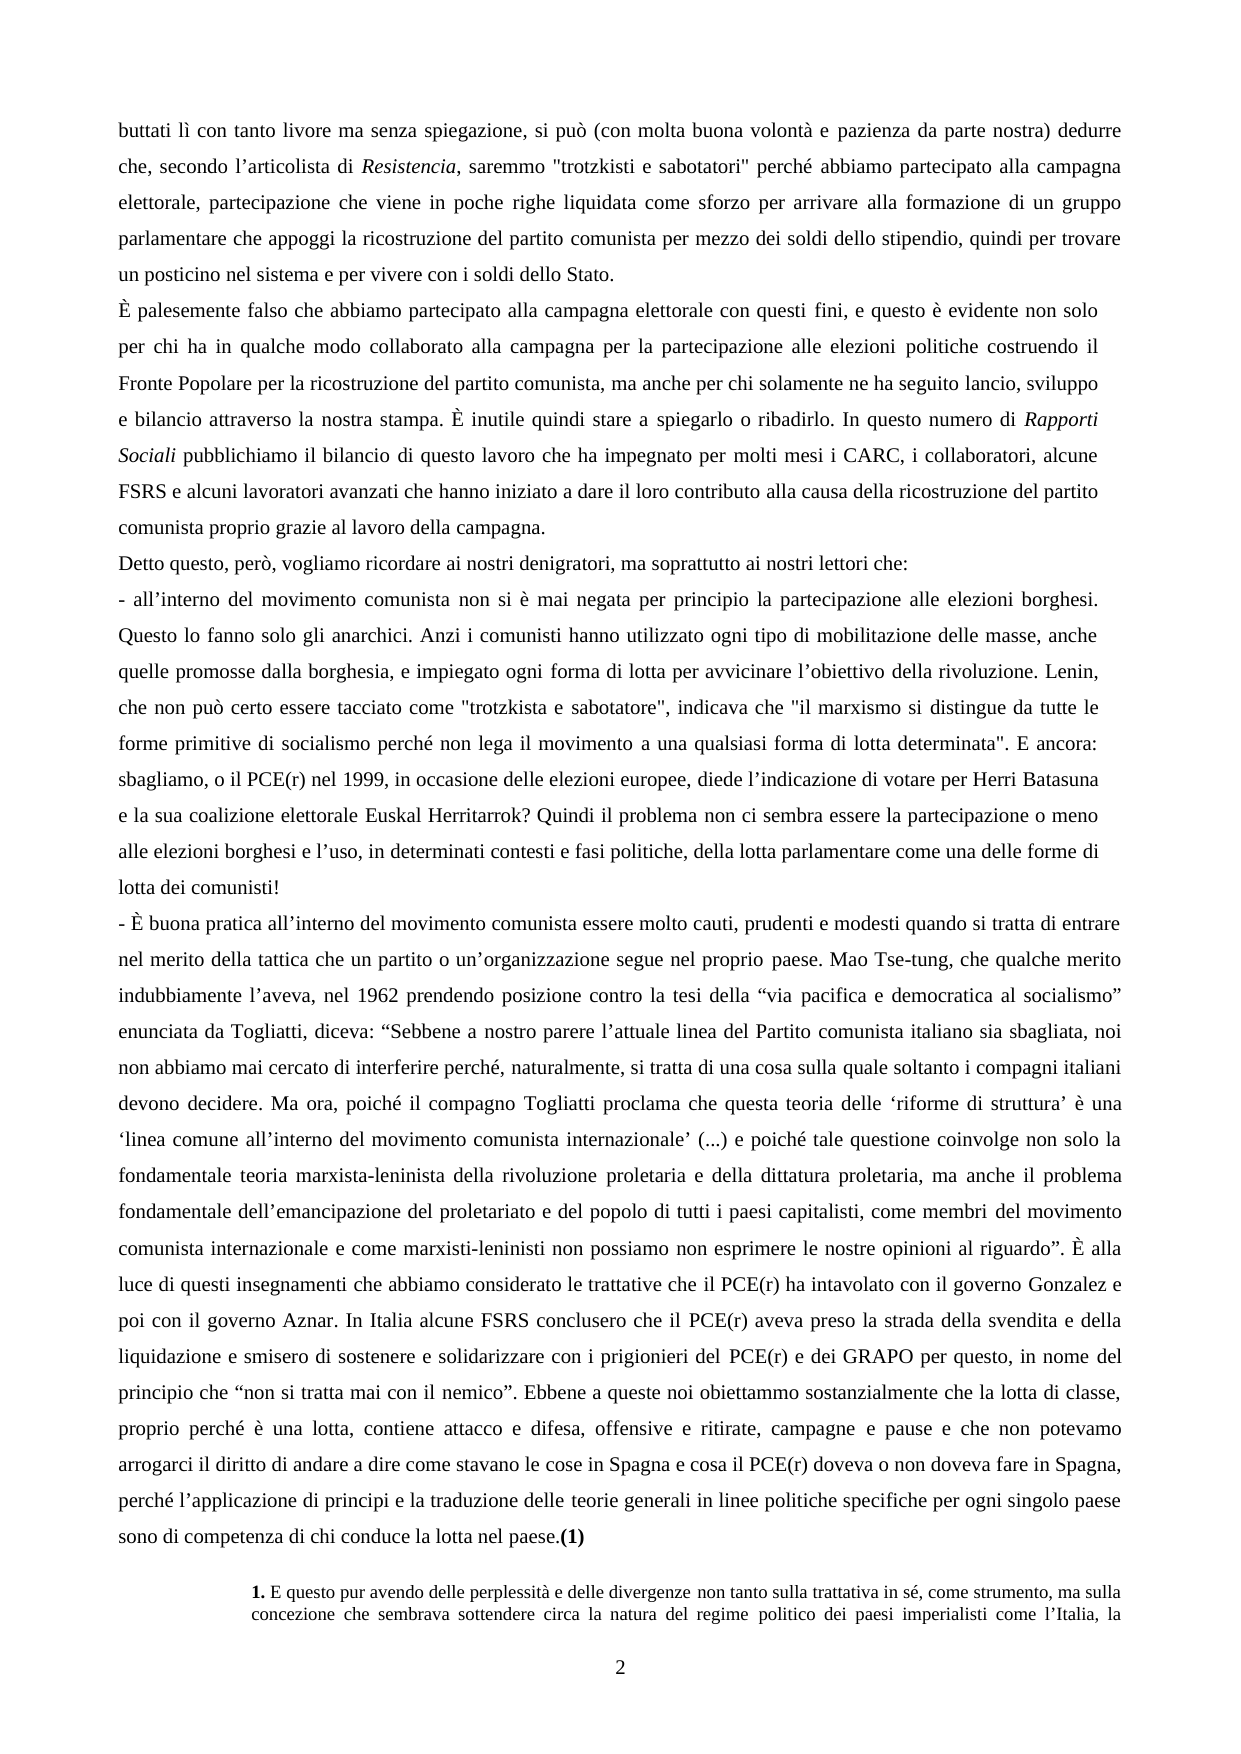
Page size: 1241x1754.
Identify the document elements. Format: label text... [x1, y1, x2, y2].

text buttati lì con tanto livore ma senza spiegazione, si può (con molta buona volontà e pazienza da parte nostra) dedurre che, secondo l’articolista di Resistencia, saremmo "trotzkisti e sabotatori" perché abbiamo partecipato alla campagna elettorale, partecipazione che viene in poche righe liquidata come sforzo per arrivare alla formazione di un gruppo parlamentare che appoggi la ricostruzione del partito comunista per mezzo dei soldi dello stipendio, quindi per trovare un posticino nel sistema e per vivere con i soldi dello Stato. [118, 118, 1122, 286]
text È palesemente falso che abbiamo partecipato alla campagna elettorale con questi fini, e questo è evidente non solo per chi ha in qualche modo collaborato alla campagna per la partecipazione alle elezioni politiche costruendo il Fronte Popolare per la ricostruzione del partito comunista, ma anche per chi solamente ne ha seguito lancio, sviluppo e bilancio attraverso la nostra stampa. È inutile quindi stare a spiegarlo o ribadirlo. In questo numero di Rapporti Sociali pubblichiamo il bilancio di questo lavoro che ha impegnato per molti mesi i CARC, i collaboratori, alcune FSRS e alcuni lavoratori avanzati che hanno iniziato a dare il loro contributo alla causa della ricostruzione del partito comunista proprio grazie al lavoro della campagna. [118, 298, 1098, 539]
text Detto questo, però, vogliamo ricordare ai nostri denigratori, ma soprattutto ai nostri lettori che: [118, 551, 1099, 575]
text - È buona pratica all’interno del movimento comunista essere molto cauti, prudenti e modesti quando si tratta di entrare nel merito della tattica che un partito o un’organizzazione segue nel proprio paese. Mao Tse-tung, che qualche merito indubbiamente l’aveva, nel 1962 prendendo posizione contro la tesi della “via pacifica e democratica al socialismo” enunciata da Togliatti, diceva: “Sebbene a nostro parere l’attuale linea del Partito comunista italiano sia sbagliata, noi non abbiamo mai cercato di interferire perché, naturalmente, si tratta di una cosa sulla quale soltanto i compagni italiani devono decidere. Ma ora, poiché il compagno Togliatti proclama che questa teoria delle ‘riforme di struttura’ è una ‘linea comune all’interno del movimento comunista internazionale’ (...) e poiché tale questione coinvolge non solo la fondamentale teoria marxista-leninista della rivoluzione proletaria e della dittatura proletaria, ma anche il problema fondamentale dell’emancipazione del proletariato e del popolo di tutti i paesi capitalisti, come membri del movimento comunista internazionale e come marxisti-leninisti non possiamo non esprimere le nostre opinioni al riguardo”. È alla luce di questi insegnamenti che abbiamo considerato le trattative che il PCE(r) ha intavolato con il governo Gonzalez e poi con il governo Aznar. In Italia alcune FSRS conclusero che il PCE(r) aveva preso la strada della svendita e della liquidazione e smisero di sostenere e solidarizzare con i prigionieri del PCE(r) e dei GRAPO per questo, in nome del principio che “non si tratta mai con il nemico”. Ebbene a queste noi obiettammo sostanzialmente che la lotta di classe, proprio perché è una lotta, contiene attacco e difesa, offensive e ritirate, campagne e pause e che non potevamo arrogarci il diritto di andare a dire come stavano le cose in Spagna e cosa il PCE(r) doveva o non doveva fare in Spagna, perché l’applicazione di principi e la traduzione delle teorie generali in linee politiche specifiche per ogni singolo paese sono di competenza di chi conduce la lotta nel paese.(1) [118, 911, 1122, 1548]
text - all’interno del movimento comunista non si è mai negata per principio la partecipazione alle elezioni borghesi. Questo lo fanno solo gli anarchici. Anzi i comunisti hanno utilizzato ogni tipo di mobilitazione delle masse, anche quelle promosse dalla borghesia, e impiegato ogni forma di lotta per avvicinare l’obiettivo della rivoluzione. Lenin, che non può certo essere tacciato come "trotzkista e sabotatore", indicava che "il marxismo si distingue da tutte le forme primitive di socialismo perché non lega il movimento a una qualsiasi forma di lotta determinata". E ancora: sbagliamo, o il PCE(r) nel 1999, in occasione delle elezioni europee, diede l’indicazione di votare per Herri Batasuna e la sua coalizione elettorale Euskal Herritarrok? Quindi il problema non ci sembra essere la partecipazione o meno alle elezioni borghesi e l’uso, in determinati contesti e fasi politiche, della lotta parlamentare come una delle forme di lotta dei comunisti! [118, 587, 1099, 899]
text 1. E questo pur avendo delle perplessità e delle divergenze non tanto sulla trattativa in sé, come strumento, ma sulla concezione che sembrava sottendere circa la natura del regime politico dei paesi imperialisti come l’Italia, la [251, 1581, 1122, 1624]
